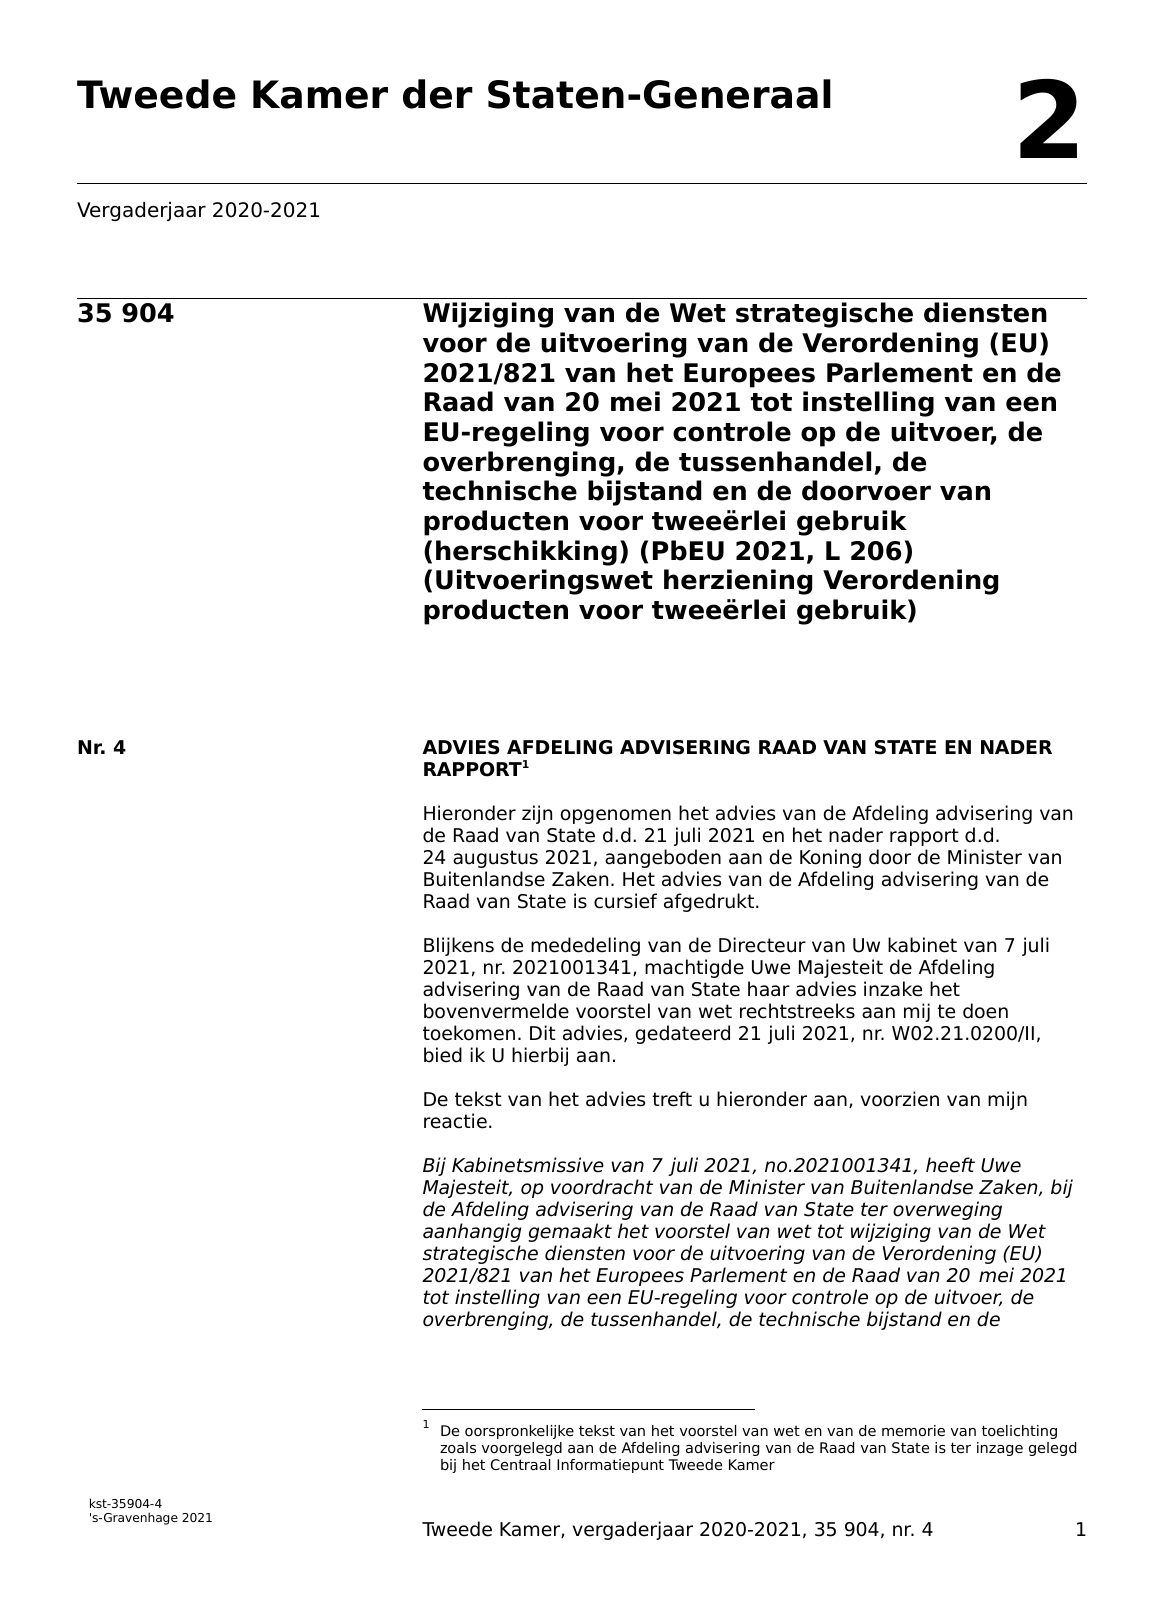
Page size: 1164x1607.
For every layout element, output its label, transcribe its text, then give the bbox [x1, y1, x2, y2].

table_header 2 [886, 59, 1087, 183]
text De oorspronkelijke tekst van het voorstel van wet en van de memorie van toelichting zoals voorgelegd aan de Afdeling advisering van de Raad van State is ter inzage gelegd bij het Centraal Informatiepunt Tweede Kamer [422, 1418, 1087, 1474]
text Hieronder zijn opgenomen het advies van de Afdeling advisering van de Raad van State d.d. 21 juli 2021 en het nader rapport d.d. 24 augustus 2021, aangeboden aan de Koning door de Minister van Buitenlandse Zaken. Het advies van de Afdeling advisering van de Raad van State is cursief afgedrukt. [422, 803, 1087, 913]
table_cell Vergaderjaar 2020-2021 [77, 184, 1087, 298]
text kst-35904-4 [88, 1497, 323, 1511]
text Blijkens de mededeling van de Directeur van Uw kabinet van 7 juli 2021, nr. 2021001341, machtigde Uwe Majesteit de Afdeling advisering van de Raad van State haar advies inzake het bovenvermelde voorstel van wet rechtstreeks aan mij te doen toekomen. Dit advies, gedateerd 21 juli 2021, nr. W02.21.0200/II, bied ik U hierbij aan. [422, 935, 1087, 1067]
subtitle 35 904 Wijziging van de Wet strategische diensten voor de uitvoering van de Verordening (EU) 2021/821 van het Europees Parlement en de Raad van 20 mei 2021 tot instelling van een EU-regeling voor controle op de uitvoer, de overbrenging, de tussenhandel, de technische bijstand en de doorvoer van producten voor tweeërlei gebruik (herschikking) (PbEU 2021, L 206) (Uitvoeringswet herziening Verordening producten voor tweeërlei gebruik) [77, 299, 1087, 626]
subtitle Nr. 4 ADVIES AFDELING ADVISERING RAAD VAN STATE EN NADER RAPPORT [77, 737, 1087, 781]
table_header Tweede Kamer der Staten-Generaal [77, 59, 886, 183]
text Bij Kabinetsmissive van 7 juli 2021, no.2021001341, heeft Uwe Majesteit, op voordracht van de Minister van Buitenlandse Zaken, bij de Afdeling advisering van de Raad van State ter overweging aanhangig gemaakt het voorstel van wet tot wijziging van de Wet strategische diensten voor de uitvoering van de Verordening (EU) 2021/821 van het Europees Parlement en de Raad van 20 mei 2021 tot instelling van een EU-regeling voor controle op de uitvoer, de overbrenging, de tussenhandel, de technische bijstand en de [422, 1155, 1087, 1331]
text 's-Gravenhage 2021 [88, 1511, 323, 1525]
text De tekst van het advies treft u hieronder aan, voorzien van mijn reactie. [422, 1089, 1087, 1133]
